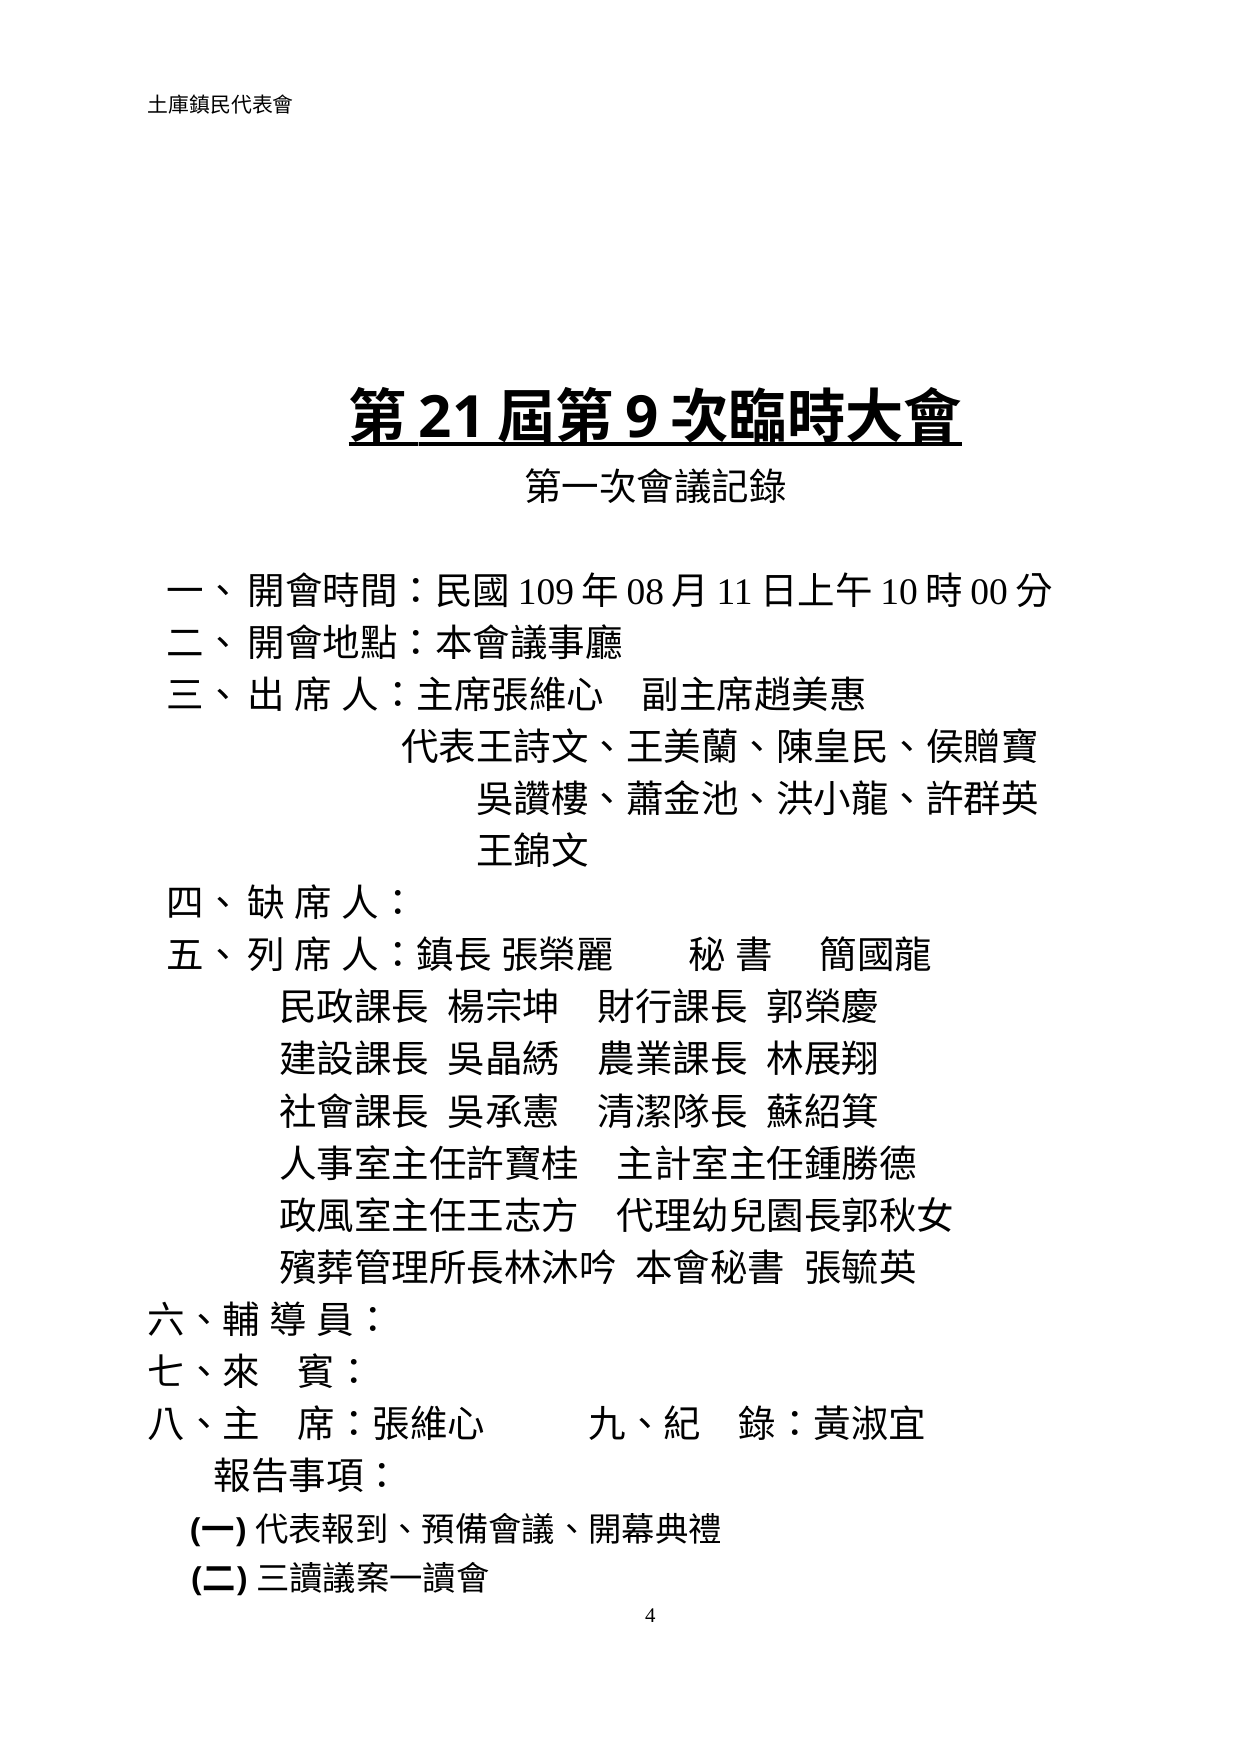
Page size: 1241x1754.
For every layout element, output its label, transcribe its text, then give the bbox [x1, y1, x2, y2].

text 七、來 賓： [148, 1344, 1162, 1396]
text (一) 代表報到、預備會議、開幕典禮 [148, 1500, 1162, 1552]
text 民政課長 楊宗坤 財行課長 郭榮慶 [148, 979, 1162, 1031]
text 殯葬管理所長林沐吟 本會秘書 張毓英 [148, 1239, 1162, 1292]
text 第21屆第9次臨時大會 [148, 354, 1162, 458]
text 人事室主任許寶桂 主計室主任鍾勝德 [148, 1135, 1162, 1187]
list 開會時間：民國109年08月11日上午10時00分 [166, 562, 1162, 614]
list 列 席 人：鎮長 張榮麗 秘 書 簡國龍 [166, 927, 1162, 979]
text 政風室主任王志方 代理幼兒園長郭秋女 [148, 1187, 1162, 1239]
text 八、主 席：張維心 九、紀 錄：黃淑宜 [148, 1396, 1162, 1448]
list 缺 席 人： [166, 875, 1162, 927]
text 建設課長 吳晶綉 農業課長 林展翔 [148, 1031, 1162, 1083]
text 吳讚樓、蕭金池、洪小龍、許群英 [448, 771, 1162, 823]
text 六、輔 導 員： [148, 1292, 1162, 1344]
text 王錦文 [448, 823, 1162, 875]
text 第一次會議記錄 [148, 458, 1162, 510]
text 報告事項： [148, 1448, 1162, 1500]
text 社會課長 吳承憲 清潔隊長 蘇紹箕 [148, 1083, 1162, 1135]
list 出 席 人：主席張維心 副主席趙美惠 [166, 667, 1162, 719]
text (二) 三讀議案一讀會 [148, 1552, 1162, 1601]
text 代表王詩文、王美蘭、陳皇民、侯贈寶 [148, 719, 1162, 771]
list 開會地點：本會議事廳 [166, 614, 1162, 667]
